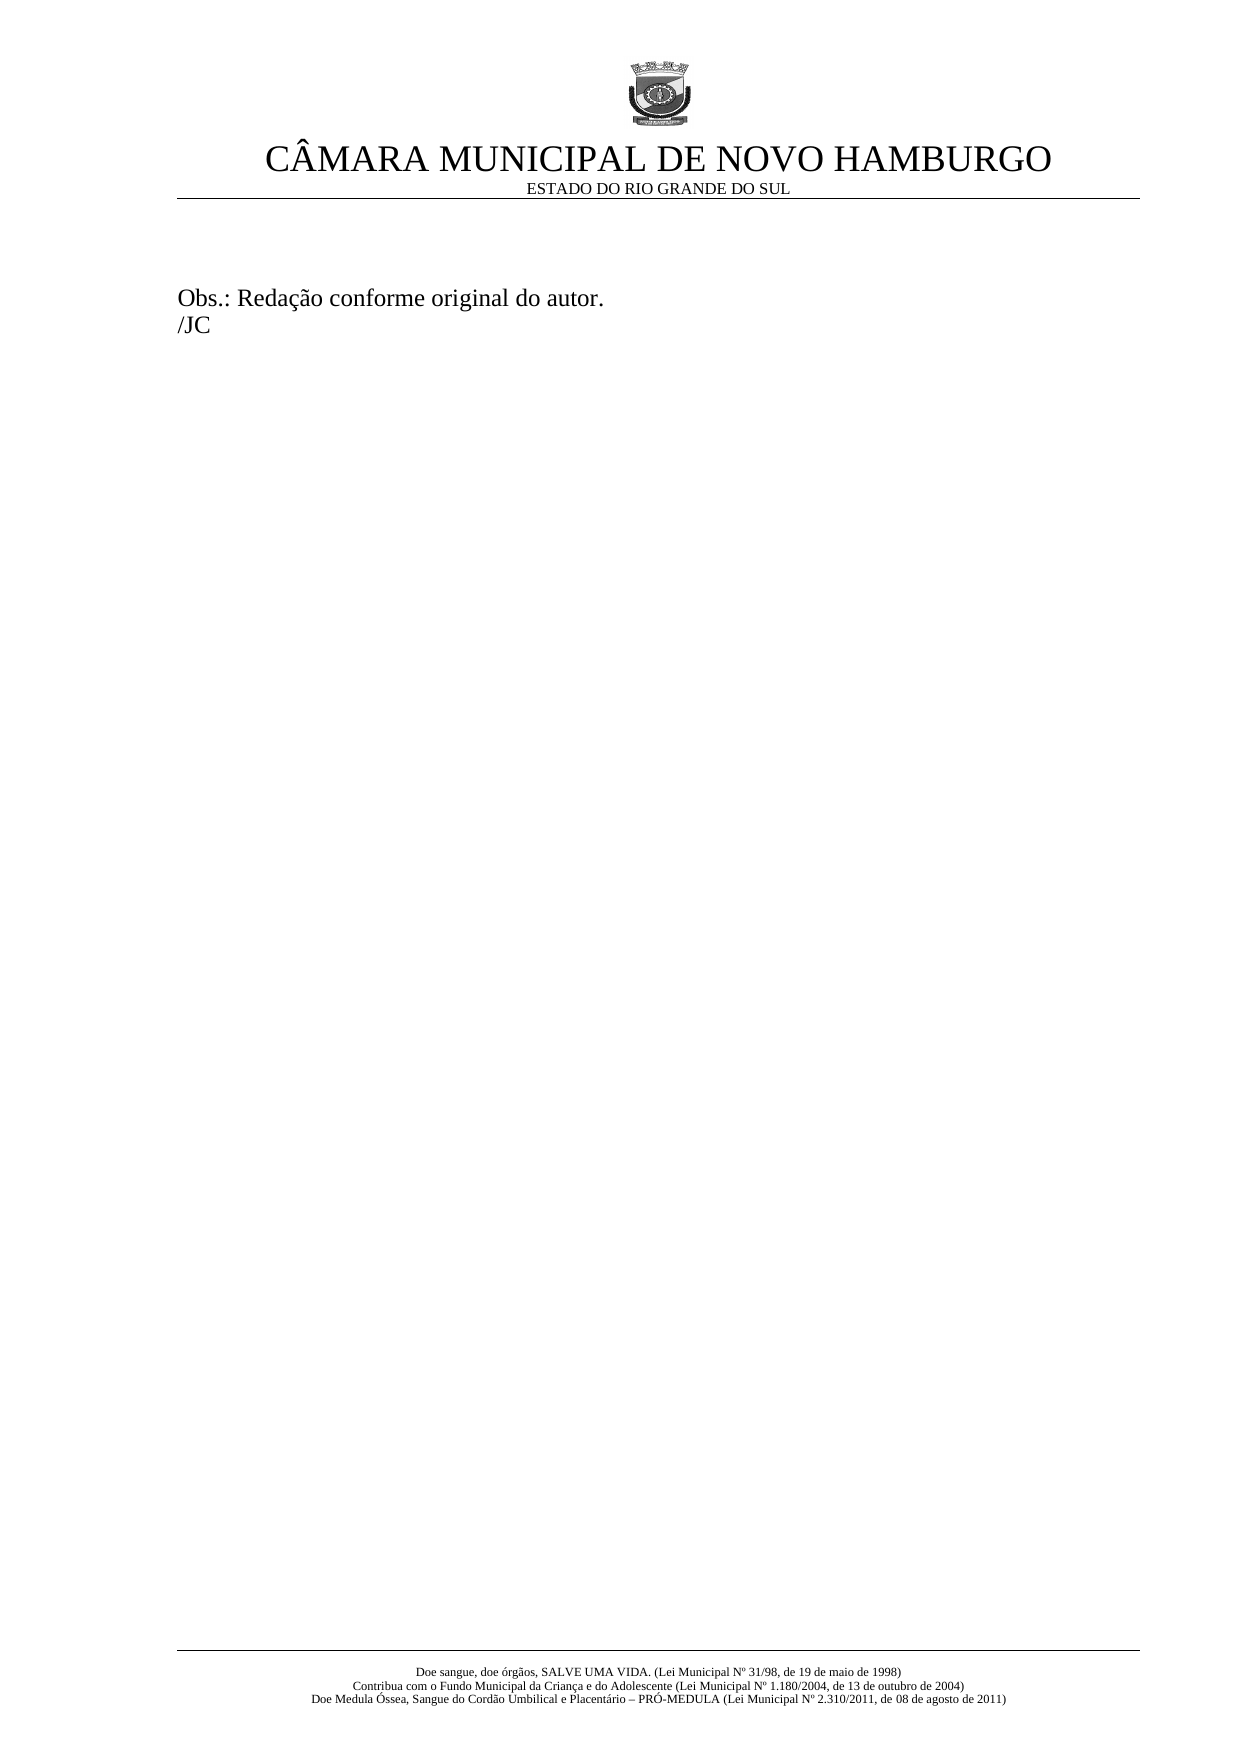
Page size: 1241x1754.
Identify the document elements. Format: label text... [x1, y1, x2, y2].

text Obs.: Redação conforme original do autor. [177, 284, 1140, 311]
text /JC [177, 311, 1140, 339]
